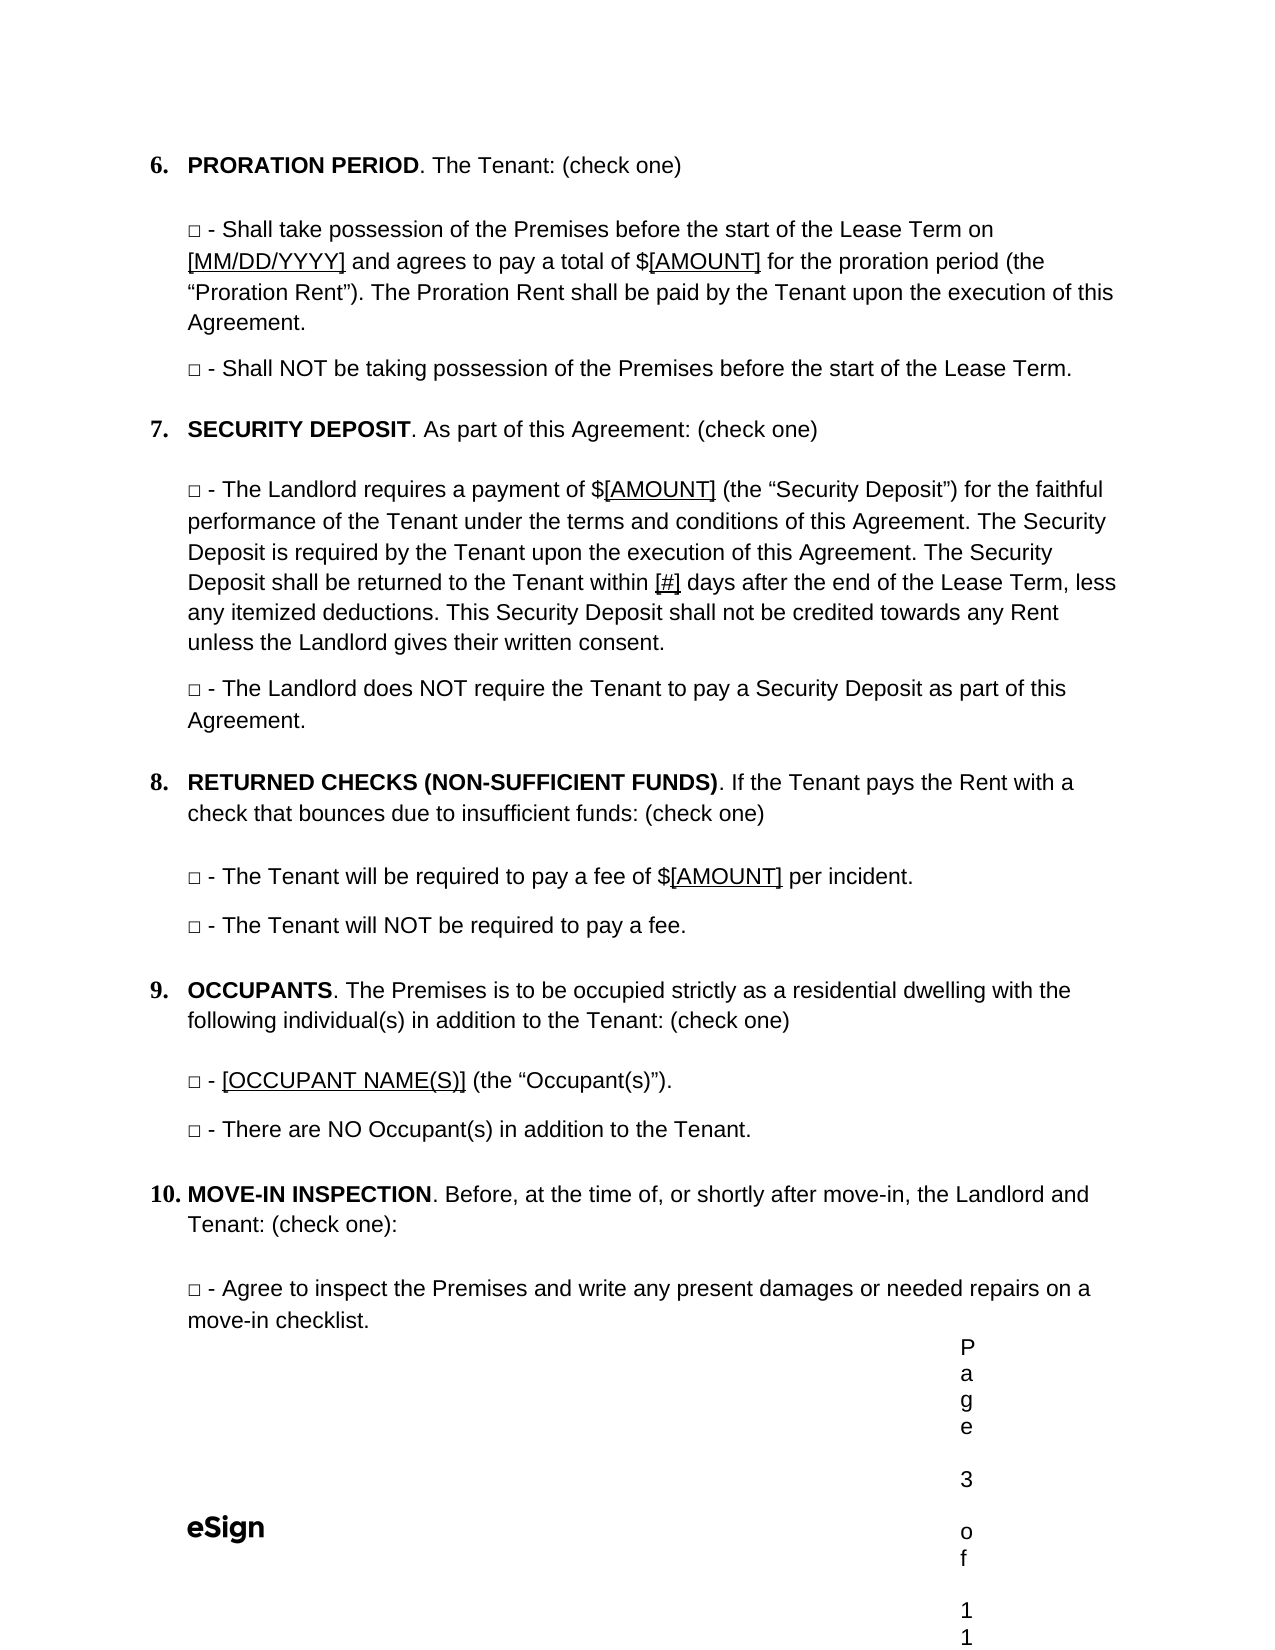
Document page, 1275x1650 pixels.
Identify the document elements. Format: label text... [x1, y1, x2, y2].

list RETURNED CHECKS (NON-SUFFICIENT FUNDS). If the Tenant pays the Rent with a check that bounces due to insufficient funds: (check one) [150, 767, 1125, 826]
text ☐ - Agree to inspect the Premises and write any present damages or needed repairs on a move-in checklist. [187, 1272, 1125, 1333]
list PRORATION PERIOD. The Tenant: (check one) [150, 150, 1125, 179]
list ☐ - The Tenant will be required to pay a fee of $[AMOUNT] per incident. [187, 860, 1125, 892]
list ☐ - The Landlord requires a payment of $[AMOUNT] (the “Security Deposit”) for the faithful performance of the Tenant under the terms and conditions of this Agreement. The Security Deposit is required by the Tenant upon the execution of this Agreement. The Security Deposit shall be returned to the Tenant within [#] days after the end of the Lease Term, less any itemized deductions. This Security Deposit shall not be credited towards any Rent unless the Landlord gives their written consent. [187, 473, 1125, 655]
list SECURITY DEPOSIT. As part of this Agreement: (check one) [150, 414, 1125, 442]
text ☐ - Shall take possession of the Premises before the start of the Lease Term on [MM/DD/YYYY] and agrees to pay a total of $[AMOUNT] for the proration period (the “Proration Rent”). The Proration Rent shall be paid by the Tenant upon the execution of this Agreement. [187, 213, 1125, 335]
text ☐ - There are NO Occupant(s) in addition to the Tenant. [150, 1112, 1125, 1144]
list ☐ - The Landlord does NOT require the Tenant to pay a Security Deposit as part of this Agreement. [187, 672, 1125, 733]
list ☐ - The Tenant will NOT be required to pay a fee. [187, 909, 1125, 940]
text ☐ - Shall NOT be taking possession of the Premises before the start of the Lease Term. [187, 351, 1125, 383]
list MOVE-IN INSPECTION. Before, at the time of, or shortly after move-in, the Landlord and Tenant: (check one): [150, 1179, 1125, 1238]
text ☐ - [OCCUPANT NAME(S)] (the “Occupant(s)”). [150, 1064, 1125, 1095]
list OCCUPANTS. The Premises is to be occupied strictly as a residential dwelling with the following individual(s) in addition to the Tenant: (check one) [150, 975, 1125, 1034]
